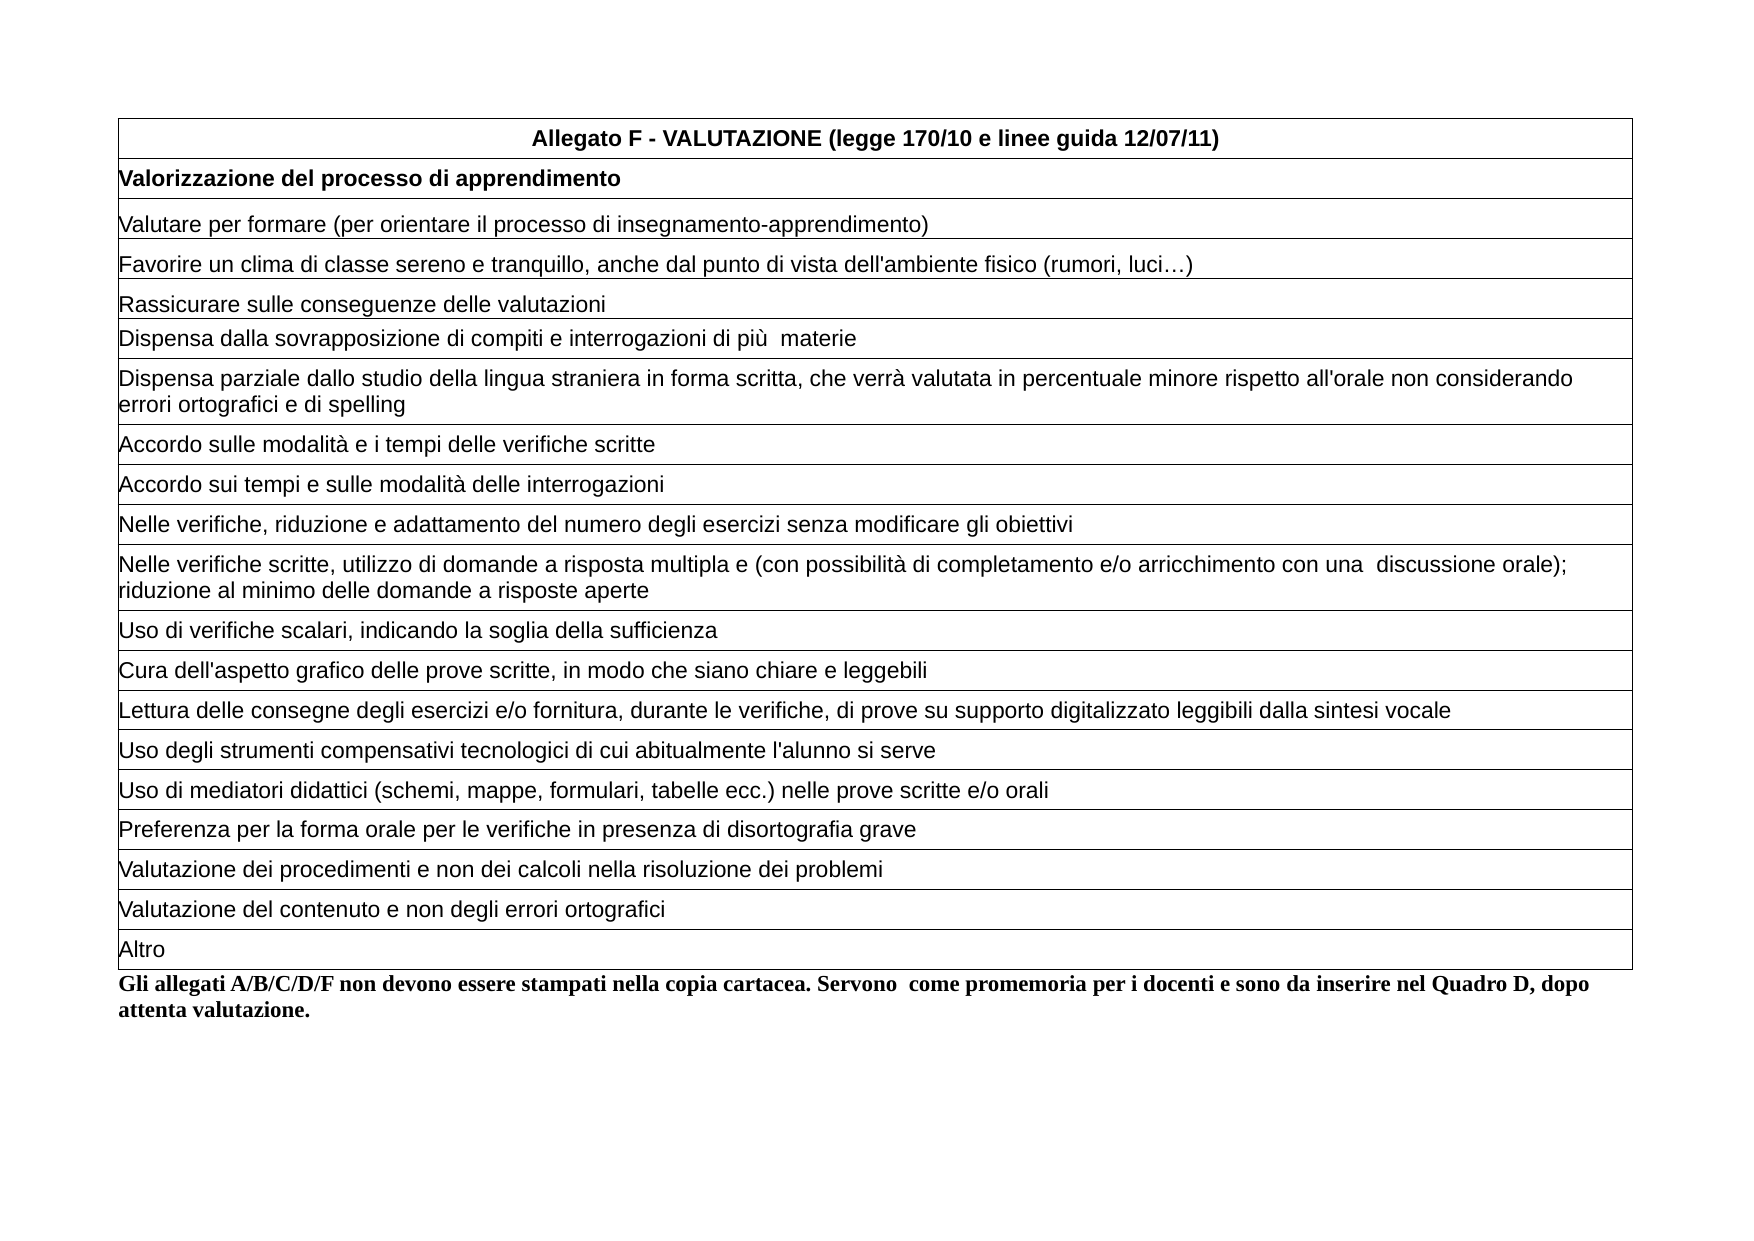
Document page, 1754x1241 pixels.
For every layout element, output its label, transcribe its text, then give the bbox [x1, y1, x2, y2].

table_cell Nelle verifiche, riduzione e adattamento del numero degli esercizi senza modificare gli obiettivi [119, 505, 1632, 543]
table_cell Uso di mediatori didattici (schemi, mappe, formulari, tabelle ecc.) nelle prove scritte e/o orali [119, 770, 1632, 809]
table_cell Uso degli strumenti compensativi tecnologici di cui abitualmente l'alunno si serve [119, 730, 1632, 769]
table_cell Valorizzazione del processo di apprendimento [119, 159, 1632, 198]
table_cell Dispensa dalla sovrapposizione di compiti e interrogazioni di più materie [119, 319, 1632, 357]
table_cell Valutazione del contenuto e non degli errori ortografici [119, 890, 1632, 929]
table_cell Altro [119, 930, 1632, 969]
table_cell Accordo sui tempi e sulle modalità delle interrogazioni [119, 465, 1632, 503]
table_cell Valutare per formare (per orientare il processo di insegnamento-apprendimento) [119, 199, 1632, 238]
table_cell Rassicurare sulle conseguenze delle valutazioni [119, 279, 1632, 318]
table_cell Dispensa parziale dallo studio della lingua straniera in forma scritta, che verrà valutata in percentuale minore rispetto all'orale non considerando errori ortografici e di spelling [119, 359, 1632, 424]
table_cell Valutazione dei procedimenti e non dei calcoli nella risoluzione dei problemi [119, 850, 1632, 889]
table_cell Uso di verifiche scalari, indicando la soglia della sufficienza [119, 611, 1632, 649]
table_cell Cura dell'aspetto grafico delle prove scritte, in modo che siano chiare e leggebili [119, 651, 1632, 689]
table_cell Preferenza per la forma orale per le verifiche in presenza di disortografia grave [119, 810, 1632, 849]
text Gli allegati A/B/C/D/F non devono essere stampati nella copia cartacea. Servono come promemoria per i docenti e sono da inserire nel Quadro D, dopo attenta valutazione. [118, 970, 1636, 1022]
table_header Allegato F - VALUTAZIONE (legge 170/10 e linee guida 12/07/11) [119, 119, 1632, 158]
table_cell Accordo sulle modalità e i tempi delle verifiche scritte [119, 425, 1632, 464]
table_cell Lettura delle consegne degli esercizi e/o fornitura, durante le verifiche, di prove su supporto digitalizzato leggibili dalla sintesi vocale [119, 691, 1632, 729]
table_cell Nelle verifiche scritte, utilizzo di domande a risposta multipla e (con possibilità di completamento e/o arricchimento con una discussione orale); riduzione al minimo delle domande a risposte aperte [119, 545, 1632, 610]
table_cell Favorire un clima di classe sereno e tranquillo, anche dal punto di vista dell'ambiente fisico (rumori, luci…) [119, 239, 1632, 278]
